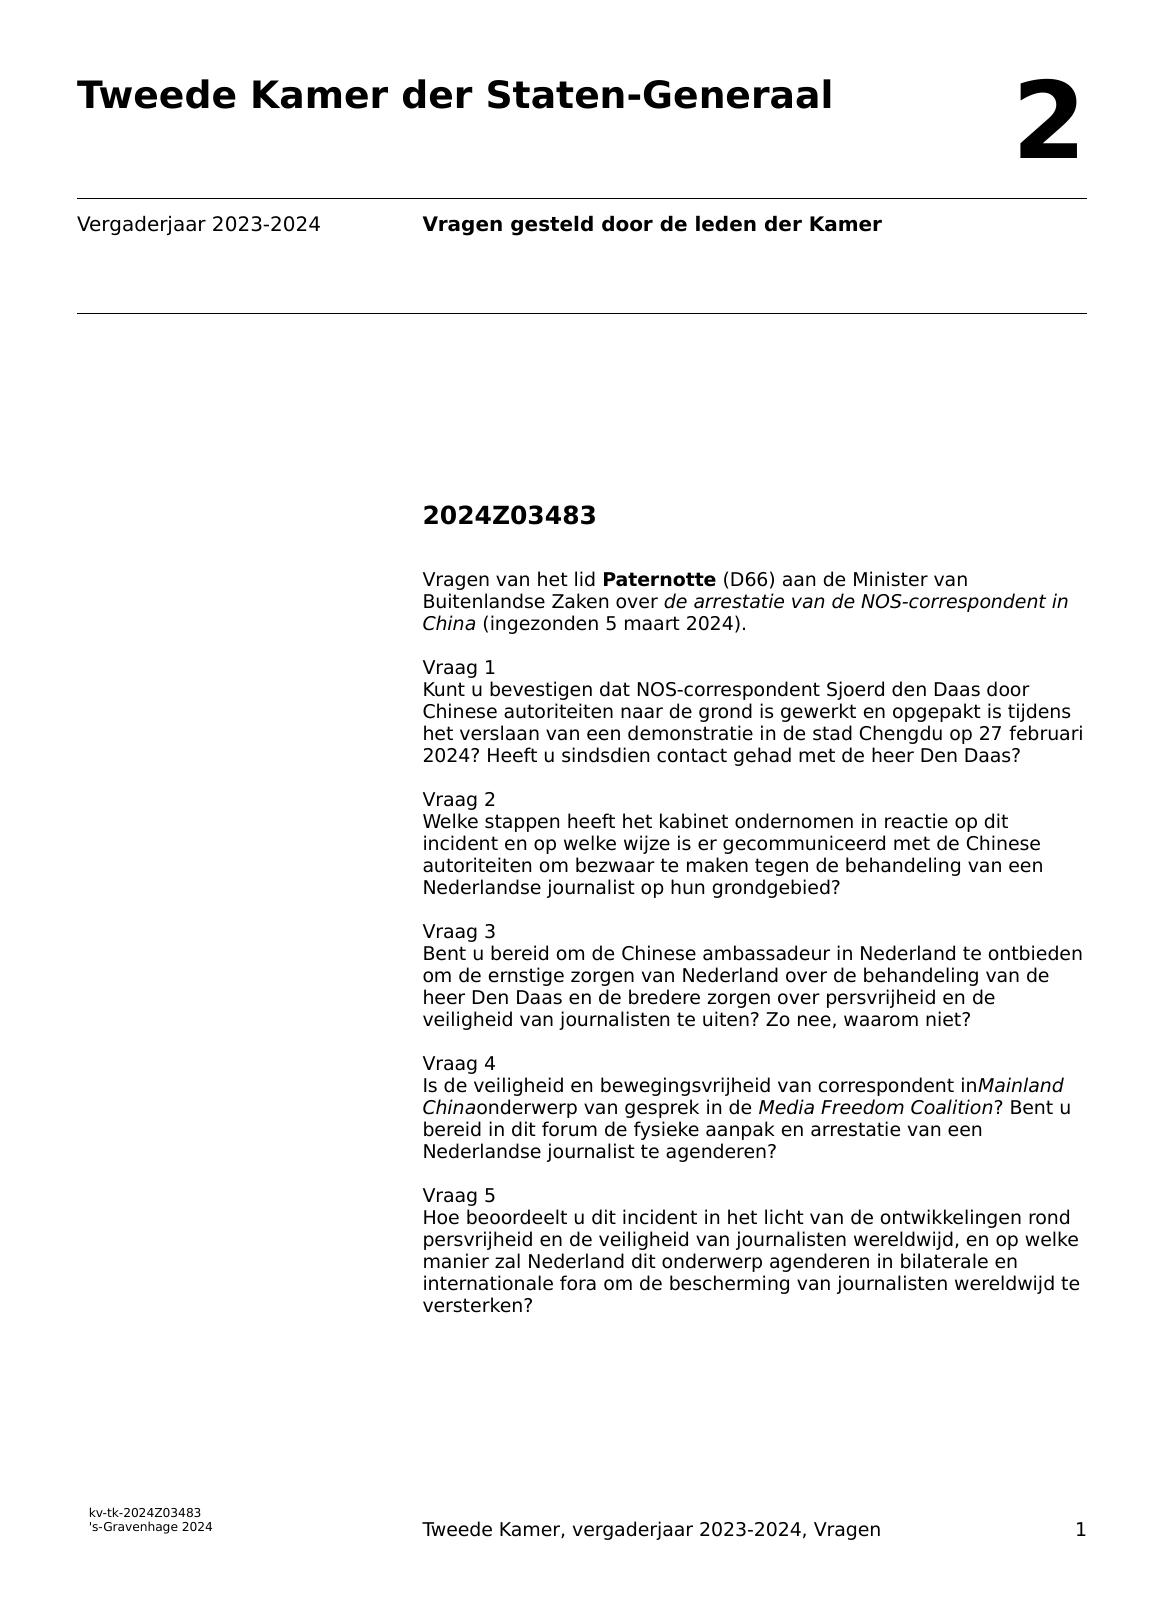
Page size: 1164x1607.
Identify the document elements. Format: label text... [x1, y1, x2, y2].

table_cell Vragen gesteld door de leden der Kamer [422, 199, 1087, 313]
text 's-Gravenhage 2024 [88, 1520, 323, 1534]
text Welke stappen heeft het kabinet ondernomen in reactie op dit incident en op welke wijze is er gecommuniceerd met de Chinese autoriteiten om bezwaar te maken tegen de behandeling van een Nederlandse journalist op hun grondgebied? [422, 811, 1087, 899]
text 2024Z03483 [422, 501, 1087, 531]
text Vraag 1 [422, 657, 1087, 679]
text Vragen van het lid Paternotte (D66) aan de Minister van Buitenlandse Zaken over de arrestatie van de NOS-correspondent in China (ingezonden 5 maart 2024). [422, 569, 1087, 635]
text Vraag 5 [422, 1185, 1087, 1207]
text Is de veiligheid en bewegingsvrijheid van correspondent inMainland Chinaonderwerp van gesprek in de Media Freedom Coalition? Bent u bereid in dit forum de fysieke aanpak en arrestatie van een Nederlandse journalist te agenderen? [422, 1075, 1087, 1163]
text kv-tk-2024Z03483 [88, 1506, 323, 1520]
text Vraag 4 [422, 1053, 1087, 1075]
table_header Tweede Kamer der Staten-Generaal [77, 59, 886, 198]
text Vraag 3 [422, 921, 1087, 943]
table_cell Vergaderjaar 2023-2024 [77, 199, 422, 313]
text Hoe beoordeelt u dit incident in het licht van de ontwikkelingen rond persvrijheid en de veiligheid van journalisten wereldwijd, en op welke manier zal Nederland dit onderwerp agenderen in bilaterale en internationale fora om de bescherming van journalisten wereldwijd te versterken? [422, 1207, 1087, 1317]
table_header 2 [886, 59, 1087, 198]
text Kunt u bevestigen dat NOS-correspondent Sjoerd den Daas door Chinese autoriteiten naar de grond is gewerkt en opgepakt is tijdens het verslaan van een demonstratie in de stad Chengdu op 27 februari 2024? Heeft u sindsdien contact gehad met de heer Den Daas? [422, 679, 1087, 767]
text Vraag 2 [422, 789, 1087, 811]
text Bent u bereid om de Chinese ambassadeur in Nederland te ontbieden om de ernstige zorgen van Nederland over de behandeling van de heer Den Daas en de bredere zorgen over persvrijheid en de veiligheid van journalisten te uiten? Zo nee, waarom niet? [422, 943, 1087, 1031]
